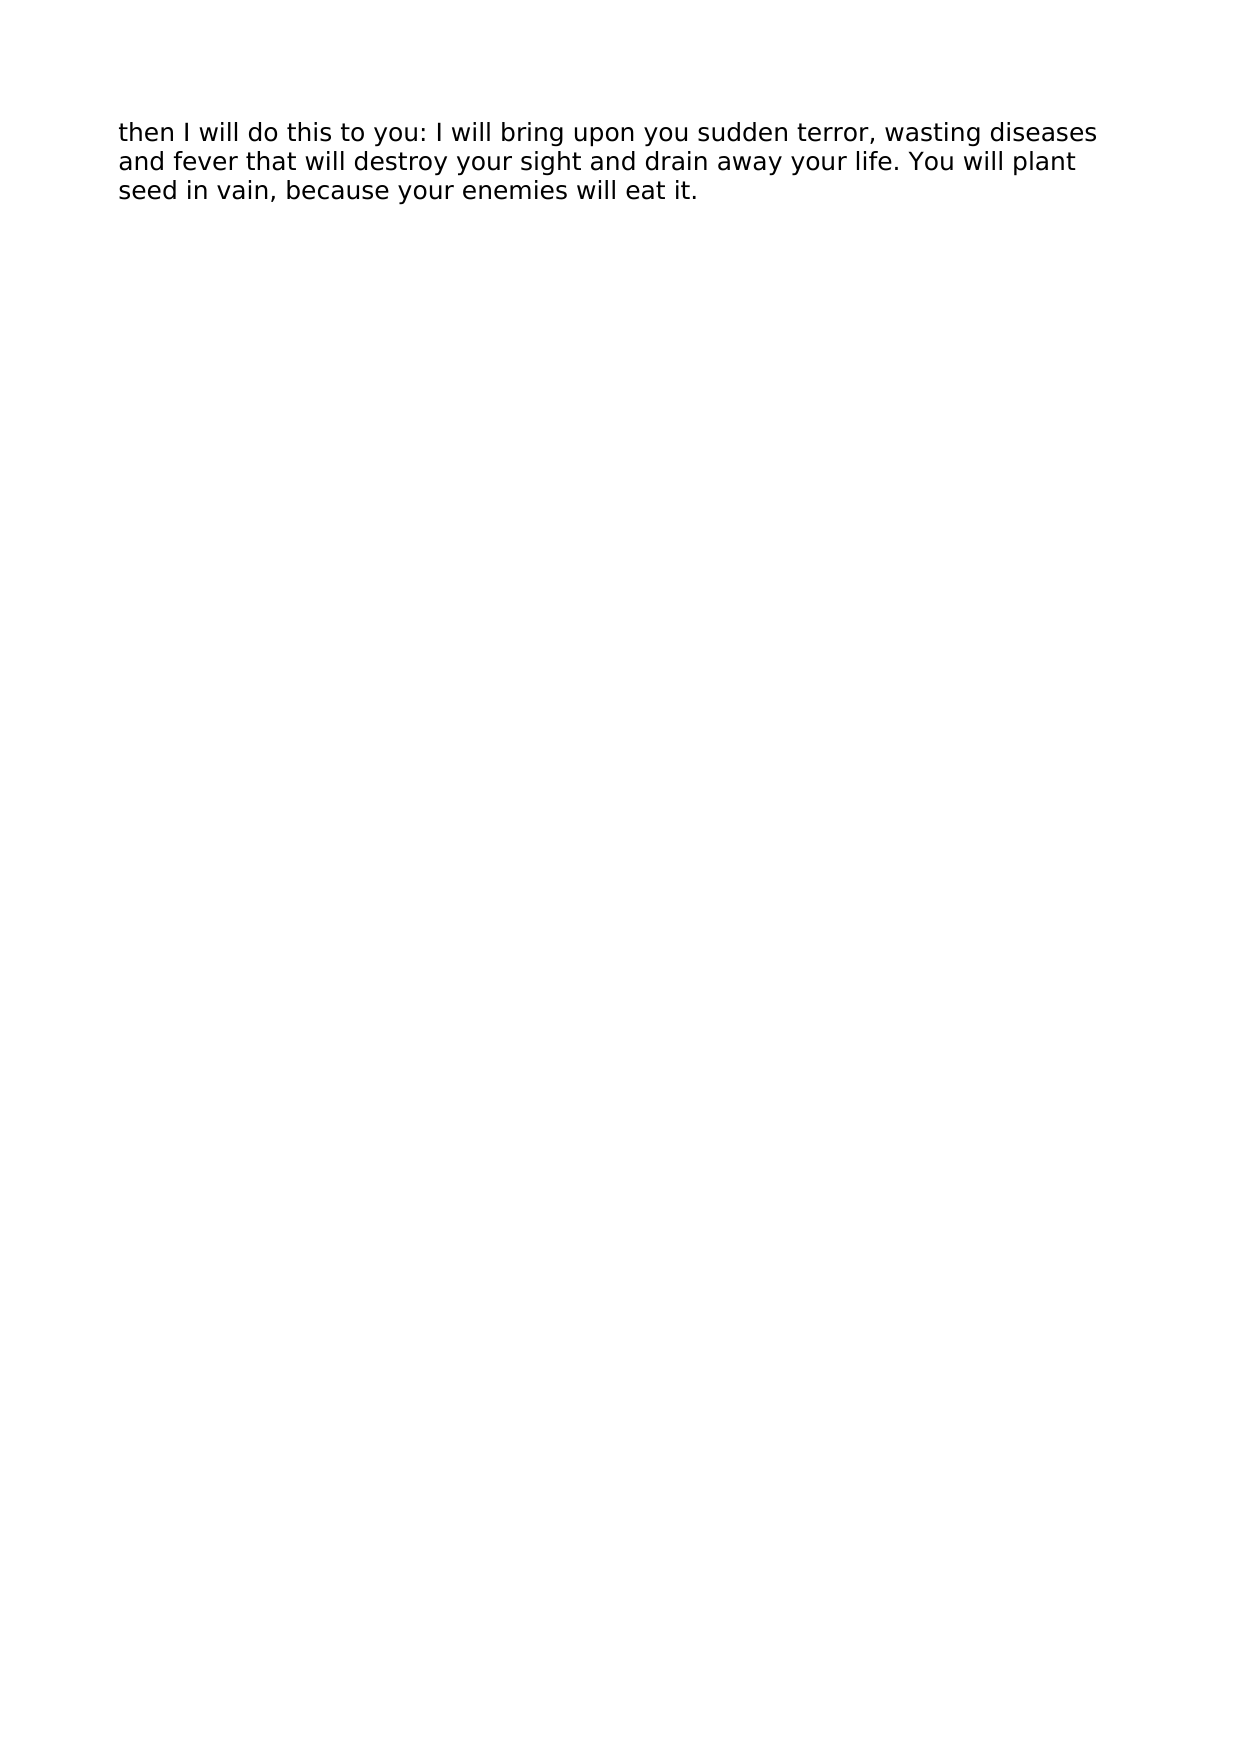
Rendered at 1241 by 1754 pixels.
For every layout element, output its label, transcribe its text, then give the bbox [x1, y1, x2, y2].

text then I will do this to you: I will bring upon you sudden terror, wasting diseases and fever that will destroy your sight and drain away your life. You will plant seed in vain, because your enemies will eat it. [118, 118, 1122, 206]
